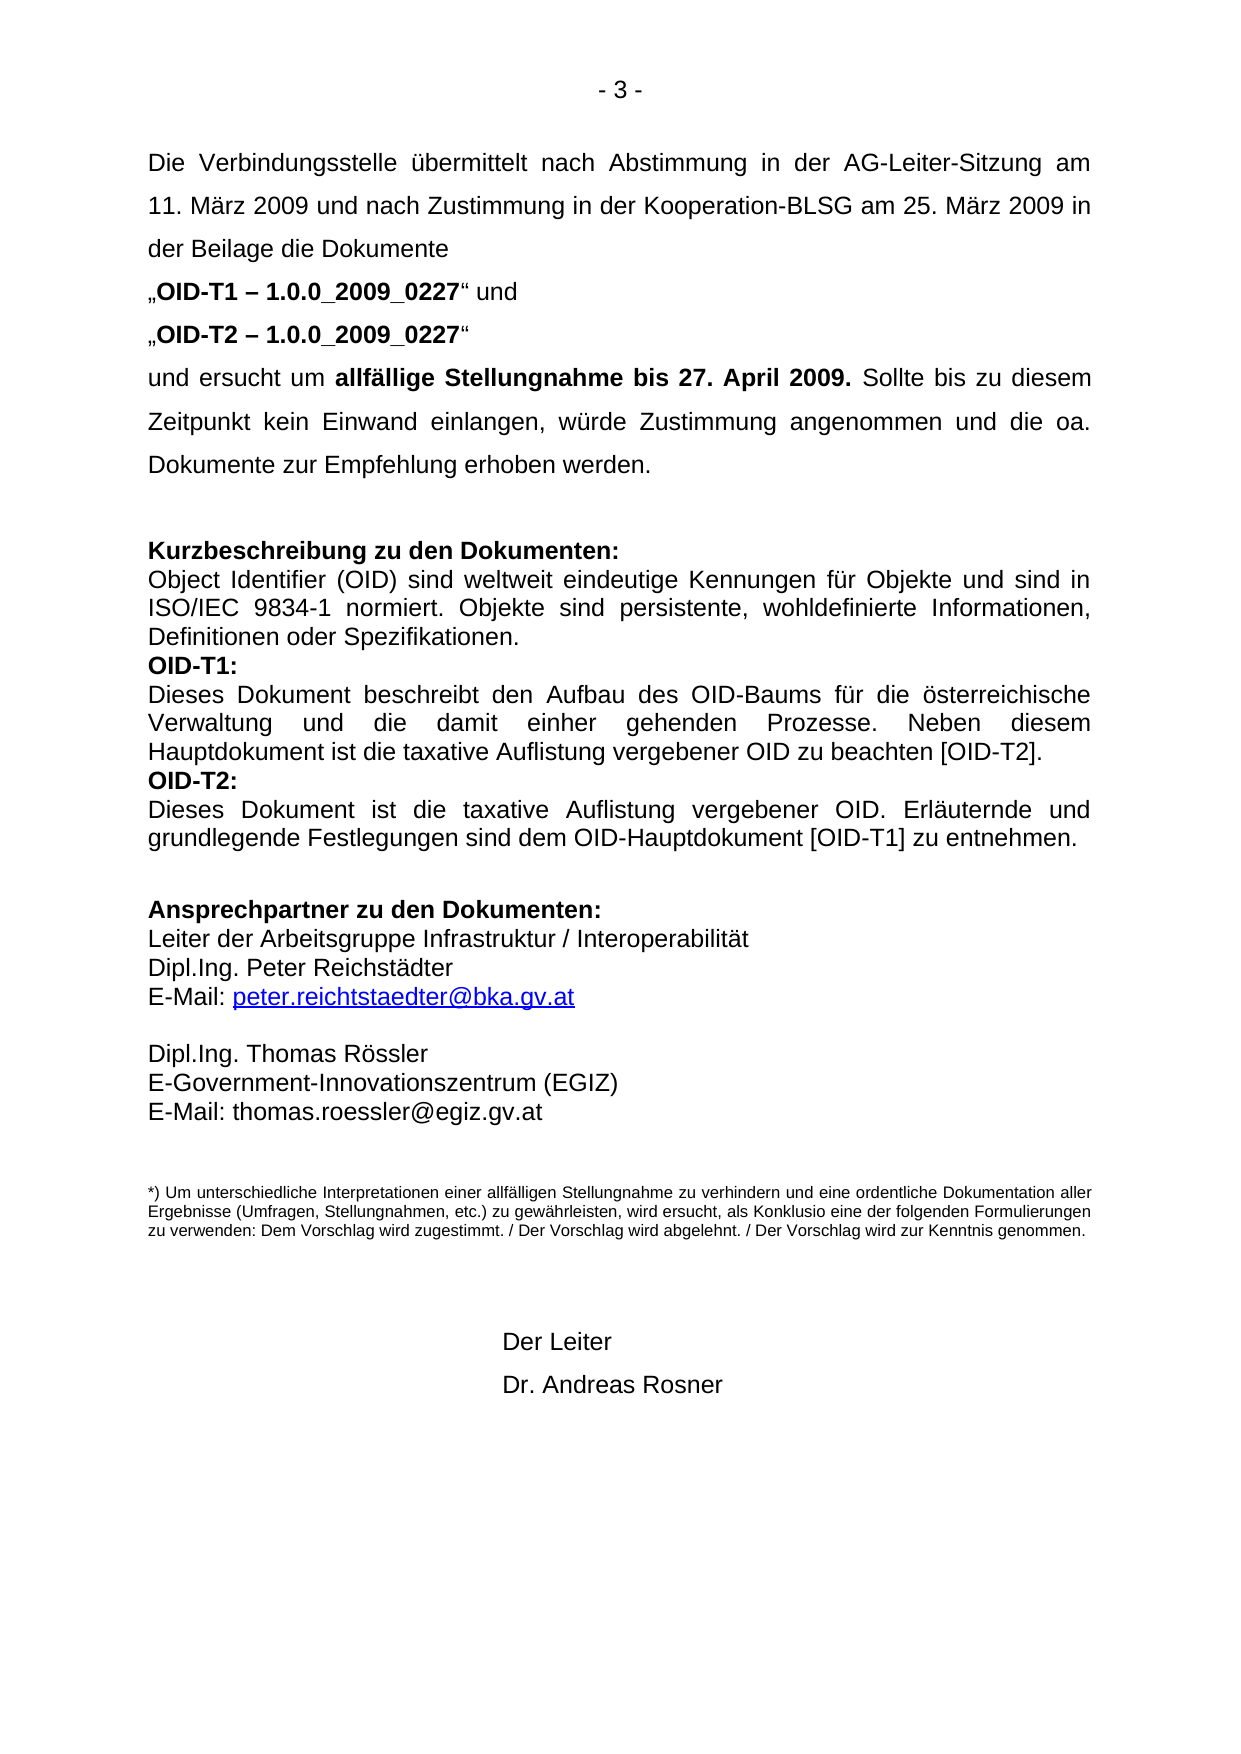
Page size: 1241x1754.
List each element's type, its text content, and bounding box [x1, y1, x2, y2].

text E-Mail: peter.reichtstaedter@bka.gv.at [148, 981, 1092, 1010]
text „OID-T1 – 1.0.0_2009_0227“ und [148, 277, 1092, 306]
text Leiter der Arbeitsgruppe Infrastruktur / Interoperabilität [148, 924, 1092, 953]
text Ansprechpartner zu den Dokumenten: [148, 895, 1092, 924]
text *) Um unterschiedliche Interpretationen einer allfälligen Stellungnahme zu verhindern und eine ordentliche Dokumentation aller Ergebnisse (Umfragen, Stellungnahmen, etc.) zu gewährleisten, wird ersucht, als Konklusio eine der folgenden Formulierungen zu verwenden: Dem Vorschlag wird zugestimmt. / Der Vorschlag wird abgelehnt. / Der Vorschlag wird zur Kenntnis genommen. [148, 1183, 1092, 1240]
text OID-T2: Dieses Dokument ist die taxative Auflistung vergebener OID. Erläuternde und grundlegende Festlegungen sind dem OID-Hauptdokument [OID-T1] zu entnehmen. [148, 766, 1092, 852]
text Dipl.Ing. Peter Reichstädter [148, 953, 1092, 981]
text und ersucht um allfällige Stellungnahme bis 27. April 2009. Sollte bis zu diesem Zeitpunkt kein Einwand einlangen, würde Zustimmung angenommen und die oa. Dokumente zur Empfehlung erhoben werden. [148, 363, 1092, 478]
text E-Government-Innovationszentrum (EGIZ) [148, 1068, 1092, 1096]
text „OID-T2 – 1.0.0_2009_0227“ [148, 320, 1092, 349]
text Kurzbeschreibung zu den Dokumenten: [148, 536, 1092, 564]
text Der Leiter [148, 1326, 1092, 1355]
text Dr. Andreas Rosner [148, 1369, 1092, 1398]
text Dipl.Ing. Thomas Rössler [148, 1039, 1092, 1068]
text OID-T1: Dieses Dokument beschreibt den Aufbau des OID-Baums für die österreichische Verwaltung und die damit einher gehenden Prozesse. Neben diesem Hauptdokument ist die taxative Auflistung vergebener OID zu beachten [OID-T2]. [148, 651, 1092, 766]
text Object Identifier (OID) sind weltweit eindeutige Kennungen für Objekte und sind in ISO/IEC 9834-1 normiert. Objekte sind persistente, wohldefinierte Informationen, Definitionen oder Spezifikationen. [148, 564, 1092, 651]
text E-Mail: thomas.roessler@egiz.gv.at [148, 1096, 1092, 1125]
text Die Verbindungsstelle übermittelt nach Abstimmung in der AG-Leiter-Sitzung am 11. März 2009 und nach Zustimmung in der Kooperation-BLSG am 25. März 2009 in der Beilage die Dokumente [148, 148, 1092, 263]
